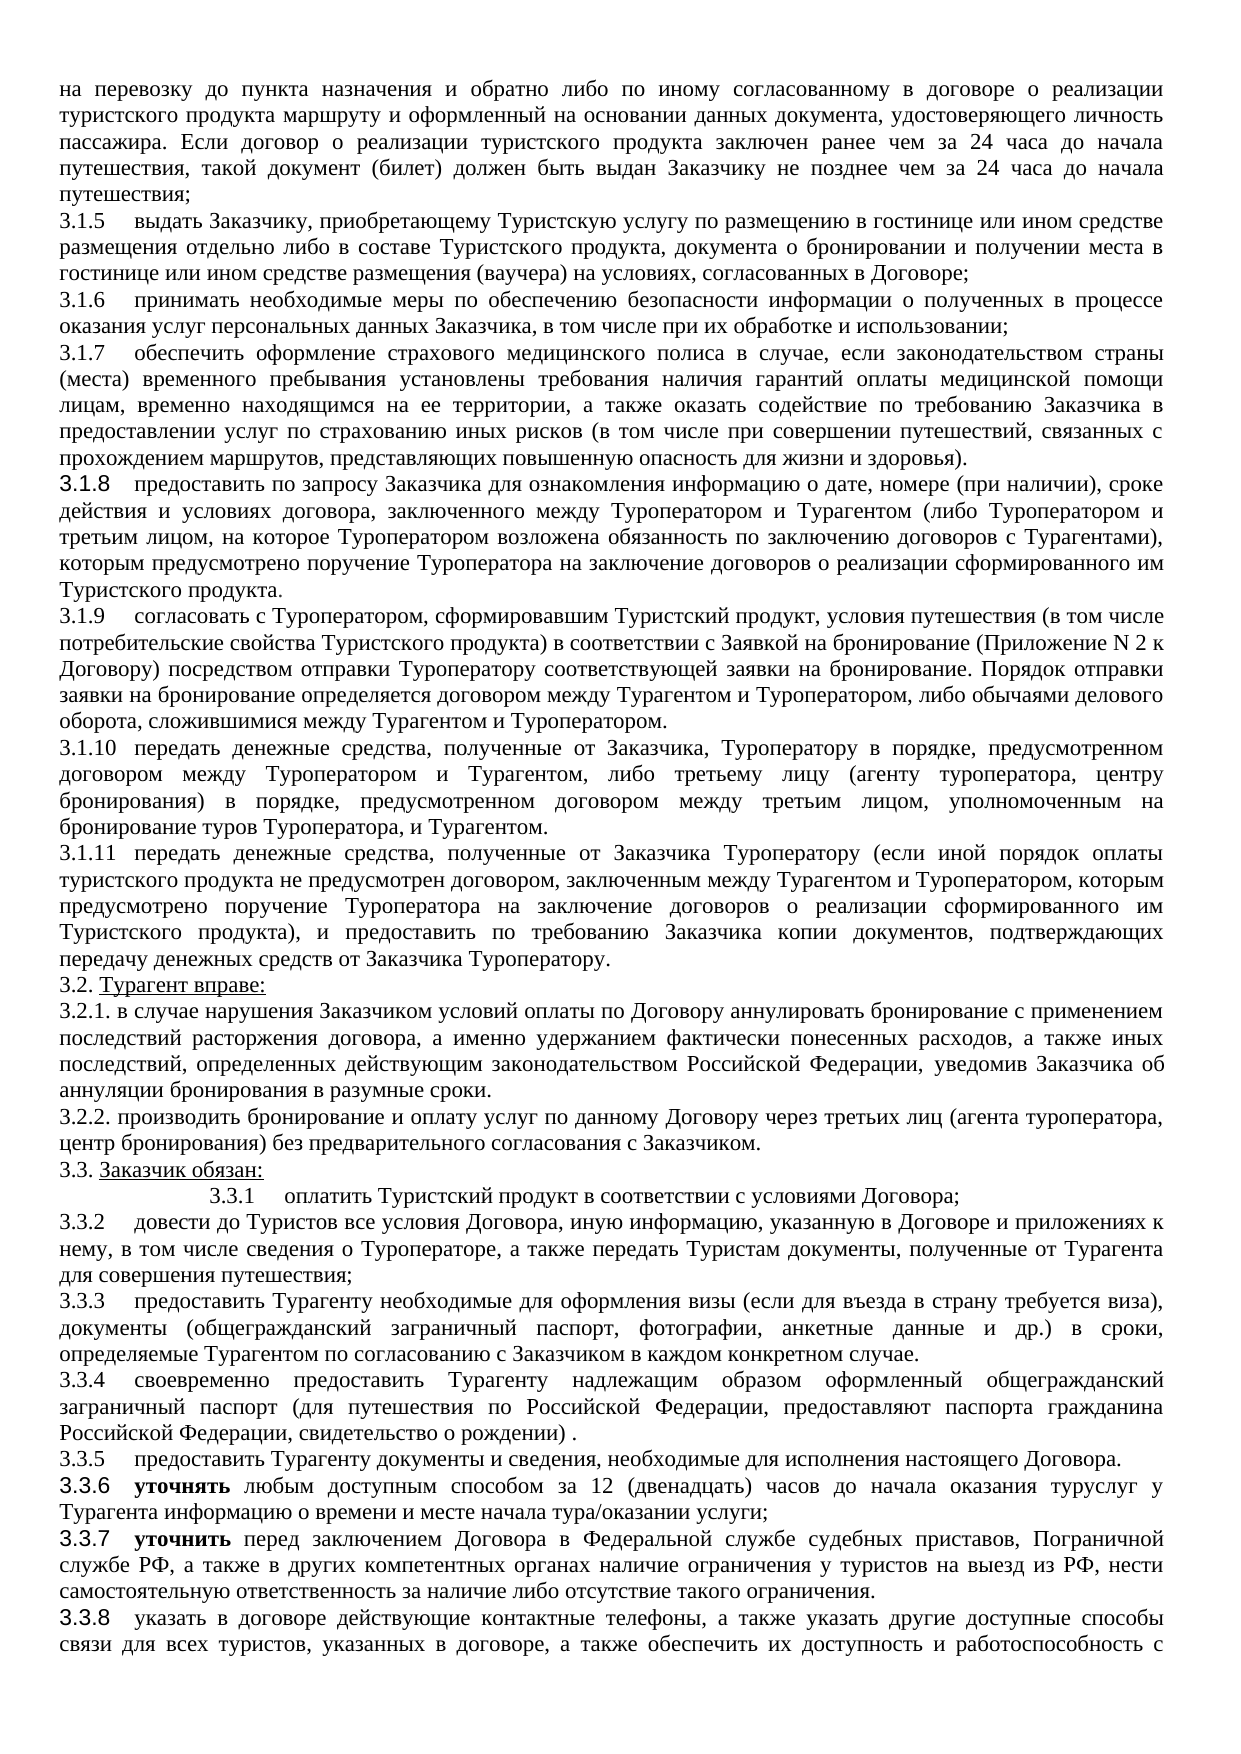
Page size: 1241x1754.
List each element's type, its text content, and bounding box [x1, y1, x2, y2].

list обеспечить оформление страхового медицинского полиса в случае, если законодательством страны (места) временного пребывания установлены требования наличия гарантий оплаты медицинской помощи лицам, временно находящимся на ее территории, а также оказать содействие по требованию Заказчика в предоставлении услуг по страхованию иных рисков (в том числе при совершении путешествий, связанных с прохождением маршрутов, представляющих повышенную опасность для жизни и здоровья). [59, 338, 1165, 470]
list согласовать с Туроператором, сформировавшим Туристский продукт, условия путешествия (в том числе потребительские свойства Туристского продукта) в соответствии с Заявкой на бронирование (Приложение N 2 к Договору) посредством отправки Туроператору соответствующей заявки на бронирование. Порядок отправки заявки на бронирование определяется договором между Турагентом и Туроператором, либо обычаями делового оборота, сложившимися между Турагентом и Туроператором. [59, 602, 1165, 734]
list принимать необходимые меры по обеспечению безопасности информации о полученных в процессе оказания услуг персональных данных Заказчика, в том числе при их обработке и использовании; [59, 286, 1165, 338]
list передать денежные средства, полученные от Заказчика, Туроператору в порядке, предусмотренном договором между Туроператором и Турагентом, либо третьему лицу (агенту туроператора, центру бронирования) в порядке, предусмотренном договором между третьим лицом, уполномоченным на бронирование туров Туроператора, и Турагентом. [59, 734, 1165, 839]
list передать денежные средства, полученные от Заказчика Туроператору (если иной порядок оплаты туристского продукта не предусмотрен договором, заключенным между Турагентом и Туроператором, которым предусмотрено поручение Туроператора на заключение договоров о реализации сформированного им Туристского продукта), и предоставить по требованию Заказчика копии документов, подтверждающих передачу денежных средств от Заказчика Туроператору. [59, 839, 1165, 971]
list оплатить Туристский продукт в соответствии с условиями Договора; [134, 1182, 1165, 1208]
list предоставить по запросу Заказчика для ознакомления информацию о дате, номере (при наличии), сроке действия и условиях договора, заключенного между Туроператором и Турагентом (либо Туроператором и третьим лицом, на которое Туроператором возложена обязанность по заключению договоров с Турагентами), которым предусмотрено поручение Туроператора на заключение договоров о реализации сформированного им Туристского продукта. [59, 470, 1165, 602]
text 3.2. Турагент вправе: [59, 971, 1165, 997]
text 3.2.2. производить бронирование и оплату услуг по данному Договору через третьих лиц (агента туроператора, центр бронирования) без предварительного согласования с Заказчиком. [59, 1103, 1165, 1156]
list предоставить Турагенту документы и сведения, необходимые для исполнения настоящего Договора. [59, 1446, 1165, 1472]
list довести до Туристов все условия Договора, иную информацию, указанную в Договоре и приложениях к нему, в том числе сведения о Туроператоре, а также передать Туристам документы, полученные от Турагента для совершения путешествия; [59, 1208, 1165, 1287]
list выдать Заказчику, приобретающему Туристскую услугу по размещению в гостинице или ином средстве размещения отдельно либо в составе Туристского продукта, документа о бронировании и получении места в гостинице или ином средстве размещения (ваучера) на условиях, согласованных в Договоре; [59, 207, 1165, 286]
list на перевозку до пункта назначения и обратно либо по иному согласованному в договоре о реализации туристского продукта маршруту и оформленный на основании данных документа, удостоверяющего личность пассажира. Если договор о реализации туристского продукта заключен ранее чем за 24 часа до начала путешествия, такой документ (билет) должен быть выдан Заказчику не позднее чем за 24 часа до начала путешествия; [59, 75, 1165, 207]
list своевременно предоставить Турагенту надлежащим образом оформленный общегражданский заграничный паспорт (для путешествия по Российской Федерации, предоставляют паспорта гражданина Российской Федерации, свидетельство о рождении) . [59, 1366, 1165, 1446]
text 3.3. Заказчик обязан: [59, 1156, 1165, 1182]
list предоставить Турагенту необходимые для оформления визы (если для въезда в страну требуется виза), документы (общегражданский заграничный паспорт, фотографии, анкетные данные и др.) в сроки, определяемые Турагентом по согласованию с Заказчиком в каждом конкретном случае. [59, 1287, 1165, 1366]
list указать в договоре действующие контактные телефоны, а также указать другие доступные способы связи для всех туристов, указанных в договоре, а также обеспечить их доступность и работоспособность с [59, 1604, 1165, 1657]
list уточнить перед заключением Договора в Федеральной службе судебных приставов, Пограничной службе РФ, а также в других компетентных органах наличие ограничения у туристов на выезд из РФ, нести самостоятельную ответственность за наличие либо отсутствие такого ограничения. [59, 1525, 1165, 1604]
list уточнять любым доступным способом за 12 (двенадцать) часов до начала оказания туруслуг у Турагента информацию о времени и месте начала тура/оказании услуги; [59, 1472, 1165, 1525]
text 3.2.1. в случае нарушения Заказчиком условий оплаты по Договору аннулировать бронирование с применением последствий расторжения договора, а именно удержанием фактически понесенных расходов, а также иных последствий, определенных действующим законодательством Российской Федерации, уведомив Заказчика об аннуляции бронирования в разумные сроки. [59, 997, 1165, 1103]
